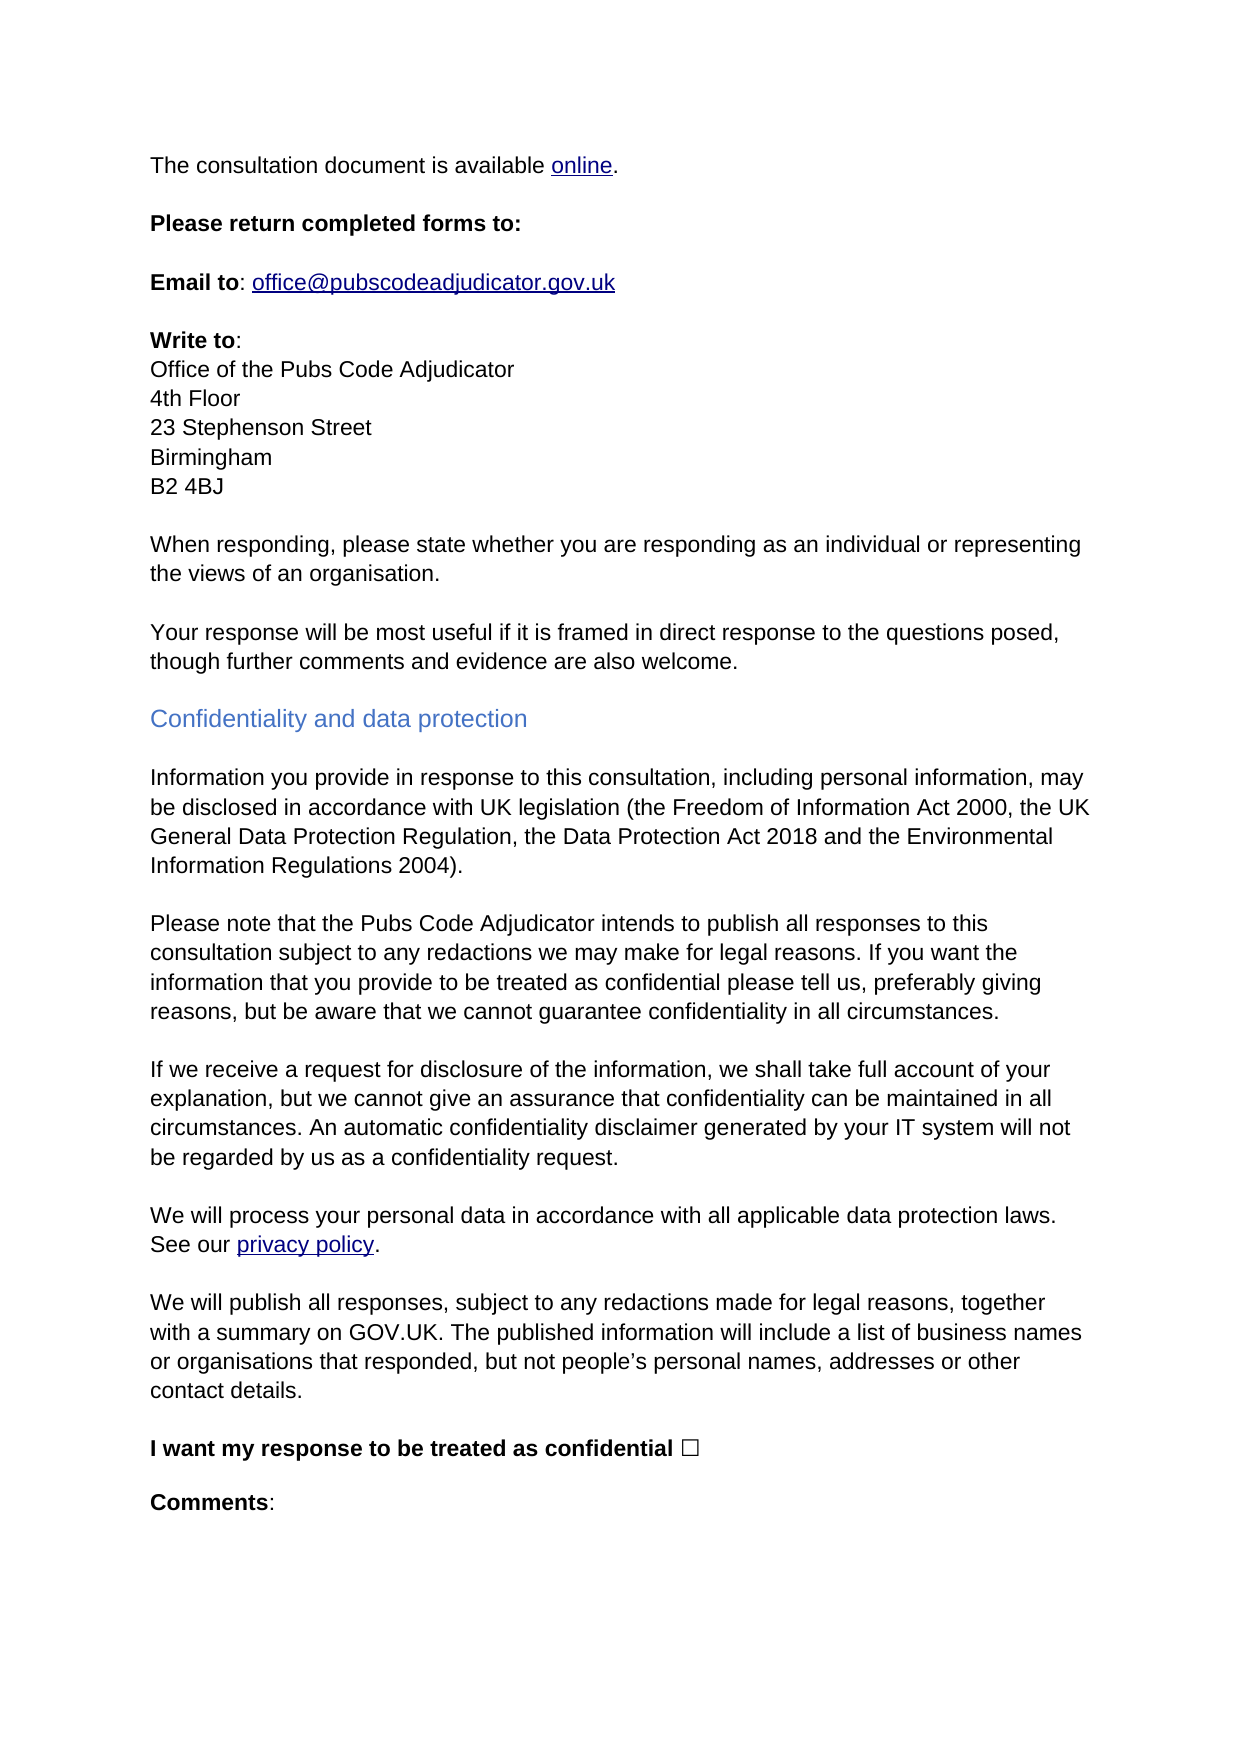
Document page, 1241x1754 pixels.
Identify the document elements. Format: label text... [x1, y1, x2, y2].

text Confidentiality and data protection [150, 704, 1090, 733]
text I want my response to be treated as confidential ☐ [150, 1433, 1090, 1462]
text B2 4BJ [150, 471, 1090, 500]
text 4th Floor 23 Stephenson Street Birmingham [150, 383, 1090, 471]
text Comments: [150, 1489, 1090, 1515]
text Office of the Pubs Code Adjudicator [150, 354, 1090, 383]
text Email to: office@pubscodeadjudicator.gov.uk [150, 267, 1090, 296]
text The consultation document is available online. [150, 150, 1090, 179]
text Please return completed forms to: [150, 208, 1090, 237]
text Please note that the Pubs Code Adjudicator intends to publish all responses to this consultation subject to any redactions we may make for legal reasons. If you want the information that you provide to be treated as confidential please tell us, preferably giving reasons, but be aware that we cannot guarantee confidentiality in all circumstances. [150, 908, 1090, 1025]
text Information you provide in response to this consultation, including personal information, may be disclosed in accordance with UK legislation (the Freedom of Information Act 2000, the UK General Data Protection Regulation, the Data Protection Act 2018 and the Environmental Information Regulations 2004). [150, 762, 1090, 879]
text When responding, please state whether you are responding as an individual or representing the views of an organisation. [150, 529, 1090, 587]
text We will publish all responses, subject to any redactions made for legal reasons, together with a summary on GOV.UK. The published information will include a list of business names or organisations that responded, but not people’s personal names, addresses or other contact details. [150, 1287, 1090, 1404]
text If we receive a request for disclosure of the information, we shall take full account of your explanation, but we cannot give an assurance that confidentiality can be maintained in all circumstances. An automatic confidentiality disclaimer generated by your IT system will not be regarded by us as a confidentiality request. [150, 1054, 1090, 1171]
text We will process your personal data in accordance with all applicable data protection laws. See our privacy policy. [150, 1200, 1090, 1258]
text Write to: [150, 325, 1090, 354]
text Your response will be most useful if it is framed in direct response to the questions posed, though further comments and evidence are also welcome. [150, 617, 1090, 675]
